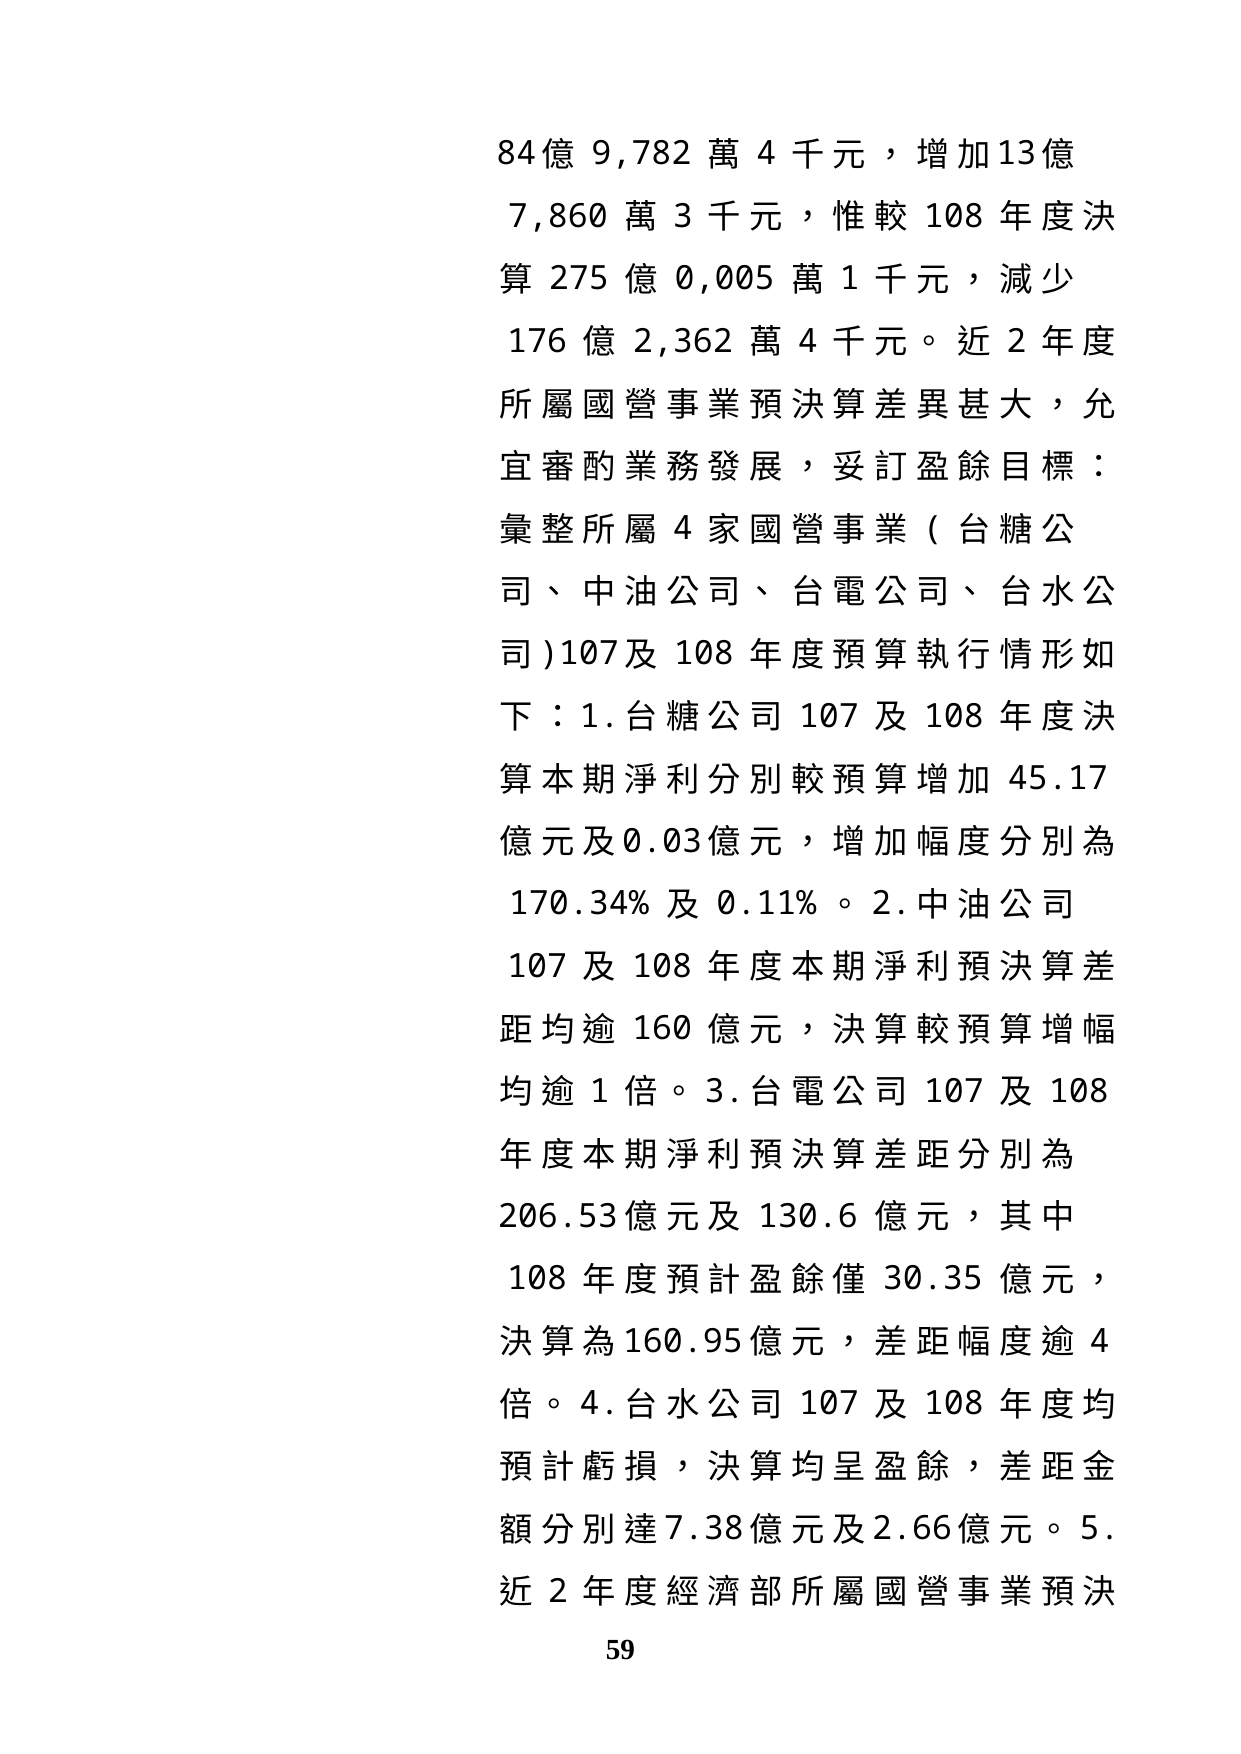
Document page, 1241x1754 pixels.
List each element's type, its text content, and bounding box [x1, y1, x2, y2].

list 84億9,782萬4千元，增加13億7,860萬3千元，惟較108年度決算275億0,005萬1千元，減少176億2,362萬4千元。近2年度所屬國營事業預決算差異甚大，允宜審酌業務發展，妥訂盈餘目標：彙整所屬4家國營事業(台糖公司、中油公司、台電公司、台水公司)107及108年度預算執行情形如下：1.台糖公司107及108年度決算本期淨利分別較預算增加45.17億元及0.03億元，增加幅度分別為170.34%及0.11%。2.中油公司107及108年度本期淨利預決算差距均逾160億元，決算較預算增幅均逾1倍。3.台電公司107及108年度本期淨利預決算差距分別為206.53億元及130.6億元，其中108年度預計盈餘僅30.35億元，決算為160.95億元，差距幅度逾4倍。4.台水公司107及108年度均預計虧損，決算均呈盈餘，差距金額分別達7.38億元及2.66億元。5.近2年度經濟部所屬國營事業預決 [291, 110, 1120, 1610]
